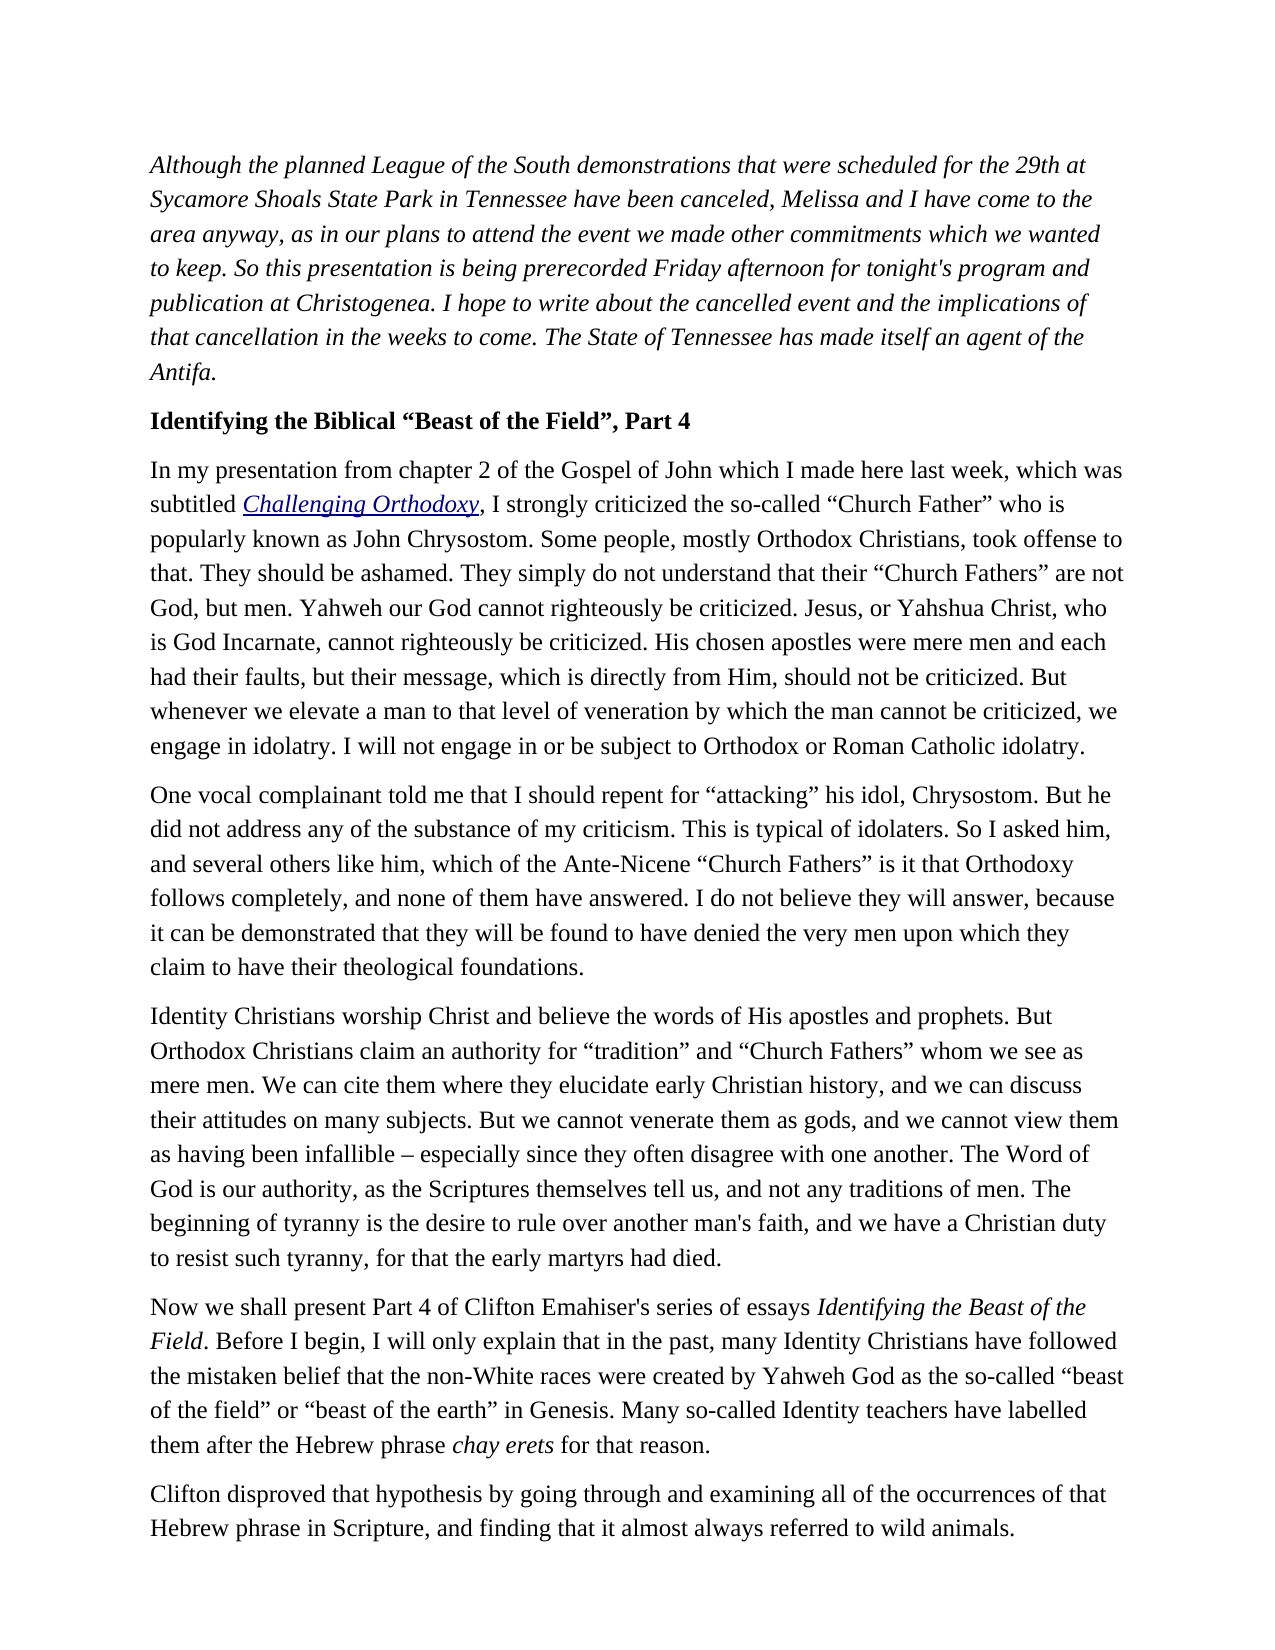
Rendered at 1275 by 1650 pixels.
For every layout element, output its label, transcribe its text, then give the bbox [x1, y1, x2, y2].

text One vocal complainant told me that I should repent for “attacking” his idol, Chrysostom. But he did not address any of the substance of my criticism. This is typical of idolaters. So I asked him, and several others like him, which of the Ante-Nicene “Church Fathers” is it that Orthodoxy follows completely, and none of them have answered. I do not believe they will answer, because it can be demonstrated that they will be found to have denied the very men upon which they claim to have their theological foundations. [150, 780, 1125, 981]
text Identifying the Biblical “Beast of the Field”, Part 4 [150, 406, 1125, 435]
text Identity Christians worship Christ and believe the words of His apostles and prophets. But Orthodox Christians claim an authority for “tradition” and “Church Fathers” whom we see as mere men. We can cite them where they elucidate early Christian history, and we can discuss their attitudes on many subjects. But we cannot venerate them as gods, and we cannot view them as having been infallible – especially since they often disagree with one another. The Word of God is our authority, as the Scriptures themselves tell us, and not any traditions of men. The beginning of tyranny is the desire to rule over another man's faith, and we have a Christian duty to resist such tyranny, for that the early martyrs had died. [150, 1001, 1125, 1271]
text In my presentation from chapter 2 of the Gospel of John which I made here last week, which was subtitled Challenging Orthodoxy, I strongly criticized the so-called “Church Father” who is popularly known as John Chrysostom. Some people, mostly Orthodox Christians, took offense to that. They should be ashamed. They simply do not understand that their “Church Fathers” are not God, but men. Yahweh our God cannot righteously be criticized. Jesus, or Yahshua Christ, who is God Incarnate, cannot righteously be criticized. His chosen apostles were mere men and each had their faults, but their message, which is directly from Him, should not be criticized. But whenever we elevate a man to that level of veneration by which the man cannot be criticized, we engage in idolatry. I will not engage in or be subject to Orthodox or Roman Catholic idolatry. [150, 455, 1125, 759]
text Although the planned League of the South demonstrations that were scheduled for the 29th at Sycamore Shoals State Park in Tennessee have been canceled, Melissa and I have come to the area anyway, as in our plans to attend the event we made other commitments which we wanted to keep. So this presentation is being prerecorded Friday afternoon for tonight's program and publication at Christogenea. I hope to write about the cancelled event and the implications of that cancellation in the weeks to come. The State of Tennessee has made itself an agent of the Antifa. [150, 150, 1125, 386]
text Now we shall present Part 4 of Clifton Emahiser's series of essays Identifying the Beast of the Field. Before I begin, I will only explain that in the past, many Identity Christians have followed the mistaken belief that the non-White races were created by Yahweh God as the so-called “beast of the field” or “beast of the earth” in Genesis. Many so-called Identity teachers have labelled them after the Hebrew phrase chay erets for that reason. [150, 1292, 1125, 1458]
text Clifton disproved that hypothesis by going through and examining all of the occurrences of that Hebrew phrase in Scripture, and finding that it almost always referred to wild animals. [150, 1479, 1125, 1542]
